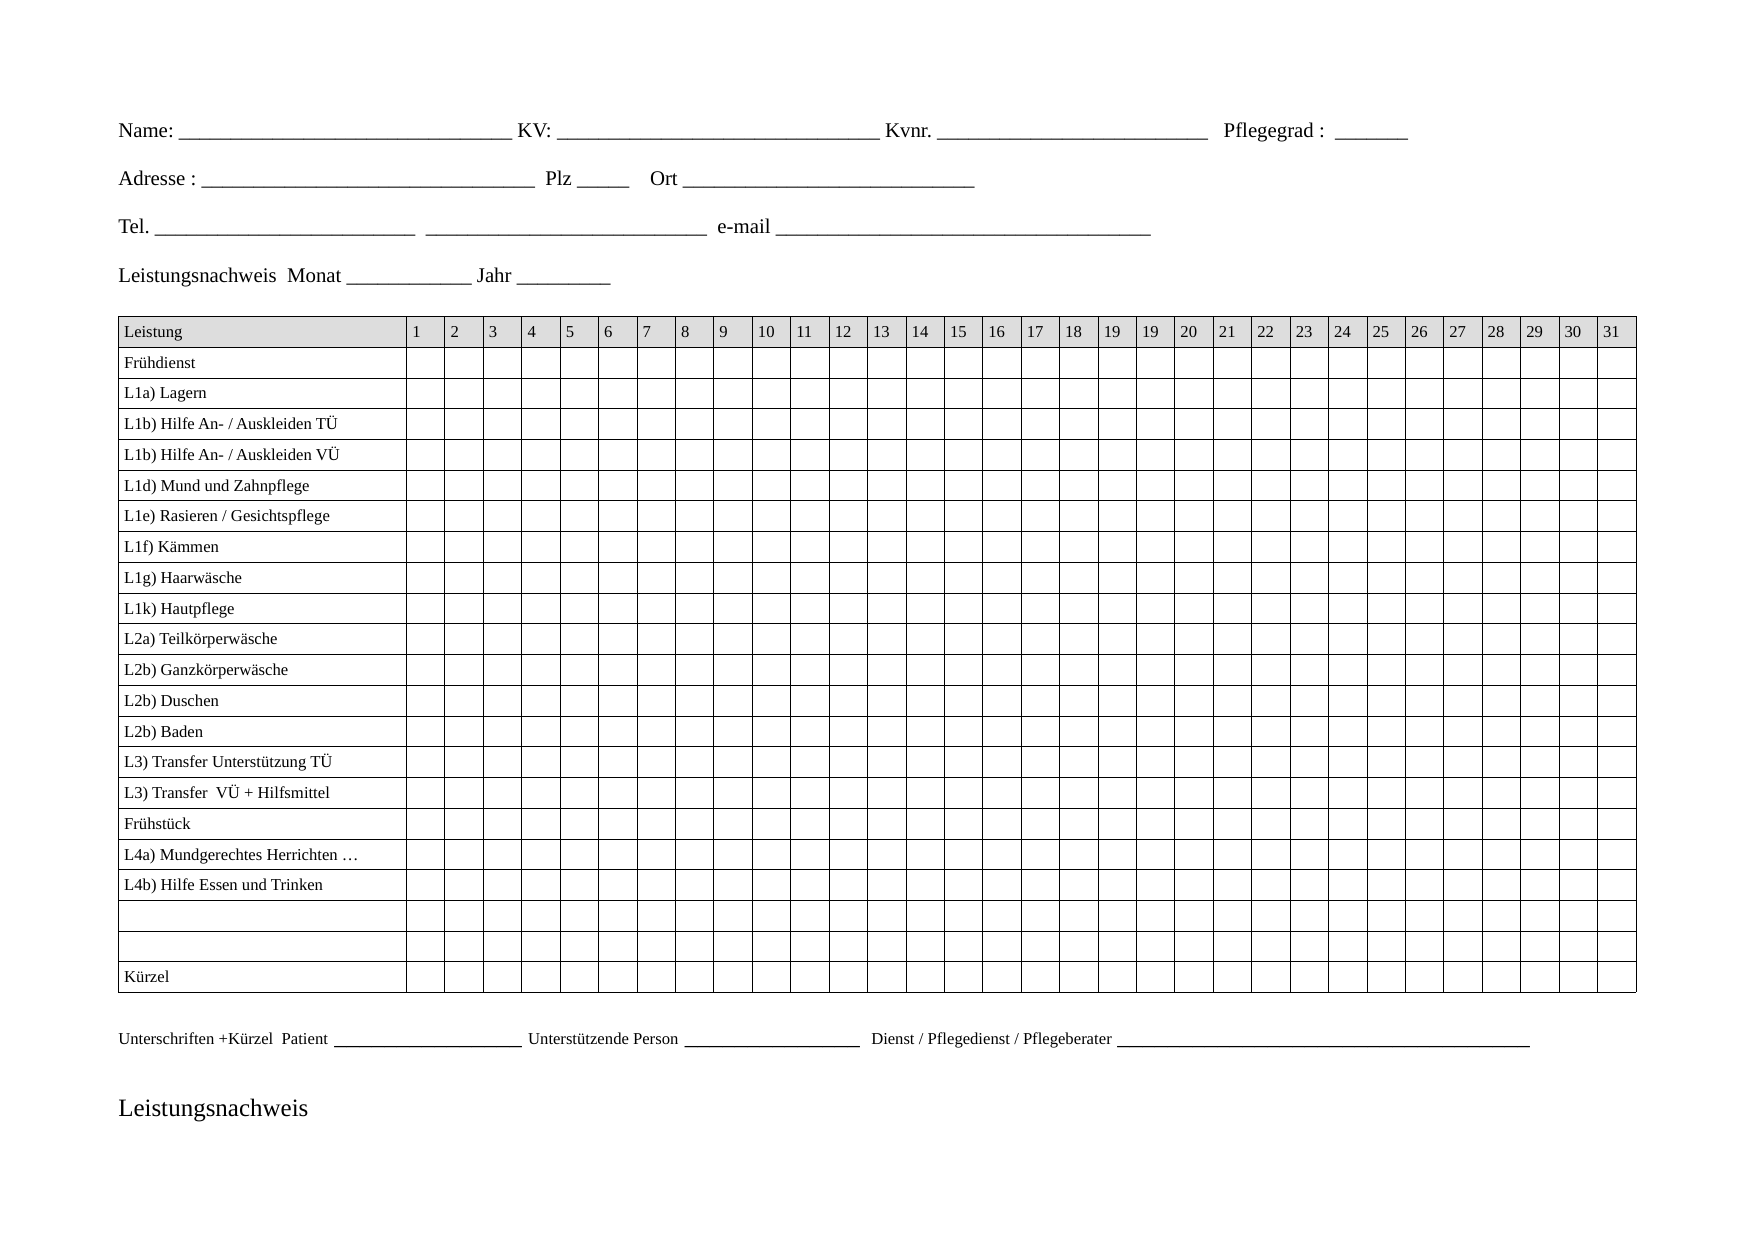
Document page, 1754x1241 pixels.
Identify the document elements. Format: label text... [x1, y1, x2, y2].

table_cell [1022, 379, 1059, 408]
table_cell [522, 440, 560, 470]
table_cell [1022, 471, 1059, 500]
table_cell [445, 348, 483, 377]
table_cell [1175, 501, 1213, 531]
table_cell [407, 563, 444, 593]
table_cell [1368, 778, 1405, 808]
table_cell [1099, 717, 1136, 746]
table_cell [1060, 686, 1098, 716]
table_cell [983, 655, 1021, 685]
table_cell [599, 932, 637, 961]
table_cell [1406, 778, 1443, 808]
table_cell [1214, 440, 1251, 470]
table_cell [1483, 501, 1520, 531]
table_header 22 [1252, 317, 1290, 347]
table_cell [1291, 870, 1328, 900]
table_cell [830, 870, 867, 900]
table_cell [868, 471, 906, 500]
table_cell [561, 471, 598, 500]
table_cell [907, 840, 944, 869]
table_cell [945, 440, 982, 470]
table_cell [1521, 655, 1559, 685]
table_cell [945, 686, 982, 716]
table_cell [599, 840, 637, 869]
table_cell [1329, 840, 1367, 869]
table_header 19 [1099, 317, 1136, 347]
table_cell [791, 901, 829, 931]
table_cell [445, 655, 483, 685]
table_cell [753, 778, 790, 808]
table_cell [638, 962, 675, 992]
table_cell [830, 778, 867, 808]
table_cell [1099, 624, 1136, 654]
table_cell [1560, 624, 1597, 654]
table_cell [1291, 901, 1328, 931]
table_cell [1329, 778, 1367, 808]
table_cell [1022, 747, 1059, 777]
table_cell [907, 809, 944, 838]
table_cell [1022, 778, 1059, 808]
table_cell [407, 870, 444, 900]
text Unterschriften +Kürzel Patient _______________ Unterstützende Person ______________ Dienst / Pflegedienst / Pflegeberater _________________________________ [118, 993, 1636, 1050]
table_cell [1137, 379, 1174, 408]
table_cell [868, 717, 906, 746]
table_cell [407, 901, 444, 931]
table_cell [1598, 471, 1636, 500]
table_cell [1329, 717, 1367, 746]
table_cell [868, 348, 906, 377]
table_cell [522, 624, 560, 654]
table_cell [1368, 870, 1405, 900]
table_cell [1214, 840, 1251, 869]
table_cell [676, 747, 713, 777]
table_cell [1291, 624, 1328, 654]
table_cell [1368, 962, 1405, 992]
table_cell [638, 932, 675, 961]
table_cell L3) Transfer VÜ + Hilfsmittel [119, 778, 406, 808]
table_cell [484, 809, 521, 838]
table_cell [1329, 348, 1367, 377]
table_cell [1137, 686, 1174, 716]
table_cell [1521, 840, 1559, 869]
table_cell [638, 471, 675, 500]
table_cell [1406, 348, 1443, 377]
table_cell L2b) Ganzkörperwäsche [119, 655, 406, 685]
table_cell L1f) Kämmen [119, 532, 406, 562]
table_cell [983, 901, 1021, 931]
table_cell [1521, 778, 1559, 808]
table_cell [1368, 686, 1405, 716]
table_cell [484, 747, 521, 777]
table_cell [753, 440, 790, 470]
table_cell [907, 594, 944, 623]
table_cell [484, 409, 521, 439]
table_cell L1b) Hilfe An- / Auskleiden VÜ [119, 440, 406, 470]
table_cell [830, 809, 867, 838]
table_cell [522, 962, 560, 992]
table_cell [907, 870, 944, 900]
table_cell [1252, 809, 1290, 838]
table_cell [1214, 870, 1251, 900]
table_cell [1521, 870, 1559, 900]
table_cell [1137, 471, 1174, 500]
table_cell [1252, 348, 1290, 377]
table_cell [1099, 594, 1136, 623]
table_cell [868, 686, 906, 716]
table_cell [830, 379, 867, 408]
table_cell [1214, 778, 1251, 808]
table_cell [1483, 471, 1520, 500]
table_cell [830, 717, 867, 746]
table_cell [445, 594, 483, 623]
table_cell [1598, 532, 1636, 562]
table_cell [484, 348, 521, 377]
table_cell [868, 532, 906, 562]
table_cell [522, 686, 560, 716]
table_cell [1252, 747, 1290, 777]
table_cell [484, 655, 521, 685]
table_cell [1060, 563, 1098, 593]
table_cell [1444, 379, 1482, 408]
table_cell [1252, 655, 1290, 685]
table_cell [445, 686, 483, 716]
table_cell [638, 840, 675, 869]
table_cell [1291, 501, 1328, 531]
table_cell [484, 778, 521, 808]
table_cell L4b) Hilfe Essen und Trinken [119, 870, 406, 900]
table_cell [445, 440, 483, 470]
table_cell [599, 717, 637, 746]
table_cell [1521, 563, 1559, 593]
table_cell [1406, 532, 1443, 562]
table_cell [599, 409, 637, 439]
table_cell [830, 563, 867, 593]
table_cell [1483, 532, 1520, 562]
table_cell [1406, 379, 1443, 408]
table_header 4 [522, 317, 560, 347]
table_cell [868, 655, 906, 685]
table_cell [714, 594, 752, 623]
table_cell [1368, 409, 1405, 439]
table_cell [1560, 532, 1597, 562]
table_cell [753, 594, 790, 623]
table_cell [1214, 962, 1251, 992]
table_cell [1483, 379, 1520, 408]
table_cell [791, 563, 829, 593]
table_cell [1521, 624, 1559, 654]
table_cell [907, 379, 944, 408]
table_header 3 [484, 317, 521, 347]
table_cell [522, 348, 560, 377]
table_cell [1060, 624, 1098, 654]
table_cell [791, 440, 829, 470]
table_cell [714, 471, 752, 500]
table_cell [1368, 532, 1405, 562]
table_cell [638, 440, 675, 470]
table_cell [1444, 932, 1482, 961]
table_cell [1329, 440, 1367, 470]
table_cell [1175, 532, 1213, 562]
table_cell [1291, 840, 1328, 869]
table_cell [714, 440, 752, 470]
table_cell [791, 348, 829, 377]
table_cell [1175, 655, 1213, 685]
table_cell [868, 809, 906, 838]
table_cell L1d) Mund und Zahnpflege [119, 471, 406, 500]
table_cell [1252, 717, 1290, 746]
table_cell [599, 809, 637, 838]
table_cell [1137, 870, 1174, 900]
table_cell [1022, 717, 1059, 746]
table_cell [1329, 962, 1367, 992]
table_cell [907, 655, 944, 685]
table_cell [1060, 962, 1098, 992]
table_cell [1060, 778, 1098, 808]
table_cell [1368, 932, 1405, 961]
table_cell [753, 379, 790, 408]
table_cell [638, 594, 675, 623]
table_cell [522, 932, 560, 961]
table_cell [1137, 932, 1174, 961]
table_cell [830, 840, 867, 869]
table_cell [1329, 594, 1367, 623]
table_cell [1560, 471, 1597, 500]
table_cell [1406, 409, 1443, 439]
table_header 18 [1060, 317, 1098, 347]
table_cell [676, 870, 713, 900]
table_cell [484, 594, 521, 623]
table_cell [638, 717, 675, 746]
table_cell [1444, 901, 1482, 931]
table_cell [1368, 379, 1405, 408]
table_cell [638, 778, 675, 808]
table_cell [1060, 747, 1098, 777]
table_header 6 [599, 317, 637, 347]
table_cell [1521, 348, 1559, 377]
table_cell [1099, 870, 1136, 900]
table_cell [522, 563, 560, 593]
table_cell [638, 624, 675, 654]
table_cell [791, 409, 829, 439]
table_cell [714, 379, 752, 408]
table_cell [1291, 409, 1328, 439]
table_cell [753, 870, 790, 900]
table_cell [599, 901, 637, 931]
table_cell [1099, 501, 1136, 531]
table_cell [830, 594, 867, 623]
table_cell [1252, 932, 1290, 961]
table_cell [407, 379, 444, 408]
table_cell [1175, 962, 1213, 992]
table_cell [945, 624, 982, 654]
table_cell [1560, 901, 1597, 931]
table_cell [1291, 932, 1328, 961]
table_header 23 [1291, 317, 1328, 347]
table_cell [1175, 901, 1213, 931]
table_cell [791, 870, 829, 900]
table_cell [445, 717, 483, 746]
table_cell [907, 440, 944, 470]
table_cell [561, 932, 598, 961]
table_cell [445, 747, 483, 777]
table_cell [1099, 840, 1136, 869]
table_cell [791, 962, 829, 992]
table_cell [983, 962, 1021, 992]
table_cell [753, 840, 790, 869]
table_cell [676, 809, 713, 838]
table_header Leistung [119, 317, 406, 347]
table_cell [791, 932, 829, 961]
table_cell [407, 932, 444, 961]
table_cell L2a) Teilkörperwäsche [119, 624, 406, 654]
table_cell [1598, 870, 1636, 900]
table_cell [945, 962, 982, 992]
table_cell [791, 532, 829, 562]
table_cell [1368, 717, 1405, 746]
table_cell [1060, 532, 1098, 562]
table_cell [945, 932, 982, 961]
table_cell [1137, 655, 1174, 685]
table_cell [445, 532, 483, 562]
table_cell [484, 932, 521, 961]
table_cell [676, 962, 713, 992]
table_cell [1099, 440, 1136, 470]
table_cell [1560, 962, 1597, 992]
table_cell L1a) Lagern [119, 379, 406, 408]
table_cell [830, 501, 867, 531]
table_cell [714, 870, 752, 900]
table_cell [1329, 501, 1367, 531]
table_cell [1598, 624, 1636, 654]
table_cell [1175, 686, 1213, 716]
table_cell [599, 870, 637, 900]
table_cell [907, 778, 944, 808]
table_cell [907, 686, 944, 716]
table_cell [1444, 532, 1482, 562]
table_cell [561, 747, 598, 777]
table_cell [1406, 501, 1443, 531]
table_cell [830, 655, 867, 685]
table_cell [407, 440, 444, 470]
table_cell [1406, 747, 1443, 777]
table_cell [638, 409, 675, 439]
table_cell [1483, 840, 1520, 869]
table_cell [1214, 379, 1251, 408]
table_cell [1214, 409, 1251, 439]
table_cell [1099, 532, 1136, 562]
table_cell [676, 932, 713, 961]
table_cell [1175, 348, 1213, 377]
table_cell [676, 840, 713, 869]
table_cell [1483, 348, 1520, 377]
table_cell [1252, 962, 1290, 992]
table_header 11 [791, 317, 829, 347]
table_cell [945, 901, 982, 931]
table_cell [1291, 471, 1328, 500]
table_cell [1060, 717, 1098, 746]
table_cell [868, 440, 906, 470]
table_cell [1022, 594, 1059, 623]
table_cell [484, 532, 521, 562]
table_cell [714, 962, 752, 992]
table_cell [407, 471, 444, 500]
table_header 7 [638, 317, 675, 347]
table_cell [1022, 501, 1059, 531]
table_cell [1175, 594, 1213, 623]
table_cell [791, 840, 829, 869]
table_cell [407, 809, 444, 838]
table_cell Frühdienst [119, 348, 406, 377]
table_cell [561, 379, 598, 408]
table_cell [714, 655, 752, 685]
table_cell [791, 747, 829, 777]
table_cell [1291, 379, 1328, 408]
table_cell [1598, 501, 1636, 531]
table_cell [1521, 747, 1559, 777]
table_cell [1175, 747, 1213, 777]
table_cell [1521, 471, 1559, 500]
table_cell [1444, 348, 1482, 377]
table_cell [868, 962, 906, 992]
table_cell [484, 717, 521, 746]
table_cell [1214, 655, 1251, 685]
table_cell [907, 471, 944, 500]
table_cell [907, 409, 944, 439]
table_cell [561, 440, 598, 470]
table_cell [1329, 932, 1367, 961]
table_cell [983, 563, 1021, 593]
table_cell [907, 501, 944, 531]
table_cell [945, 870, 982, 900]
table_cell [522, 501, 560, 531]
table_cell [1483, 624, 1520, 654]
table_cell [445, 409, 483, 439]
table_cell [599, 379, 637, 408]
table_cell [1175, 409, 1213, 439]
table_header 27 [1444, 317, 1482, 347]
table_cell [907, 563, 944, 593]
table_cell [1291, 563, 1328, 593]
table_cell [753, 563, 790, 593]
table_cell [445, 379, 483, 408]
table_cell [1137, 594, 1174, 623]
table_cell [561, 840, 598, 869]
table_cell [907, 624, 944, 654]
table_cell [830, 932, 867, 961]
table_cell [484, 379, 521, 408]
table_cell [484, 962, 521, 992]
table_cell [791, 624, 829, 654]
table_cell [1521, 901, 1559, 931]
table_cell [676, 594, 713, 623]
table_cell [676, 409, 713, 439]
table_cell [638, 563, 675, 593]
table_header 21 [1214, 317, 1251, 347]
table_cell [599, 962, 637, 992]
table_cell [1406, 870, 1443, 900]
table_cell [1560, 348, 1597, 377]
table_cell [1252, 840, 1290, 869]
table_cell [1406, 471, 1443, 500]
table_cell [1598, 379, 1636, 408]
table_cell [119, 901, 406, 931]
table_cell [1444, 747, 1482, 777]
table_cell [983, 379, 1021, 408]
table_cell [445, 809, 483, 838]
table_cell [1175, 440, 1213, 470]
table_cell [1406, 686, 1443, 716]
table_cell [484, 440, 521, 470]
table_cell [791, 686, 829, 716]
table_cell [1329, 747, 1367, 777]
table_cell [1483, 901, 1520, 931]
table_cell [522, 901, 560, 931]
table_cell [1483, 747, 1520, 777]
table_cell [945, 778, 982, 808]
table_cell [407, 840, 444, 869]
table_cell [1444, 809, 1482, 838]
table_cell [1483, 409, 1520, 439]
table_cell [1329, 409, 1367, 439]
table_cell [1560, 778, 1597, 808]
table_cell [983, 747, 1021, 777]
table_cell [753, 471, 790, 500]
table_cell [1022, 809, 1059, 838]
table_cell [983, 624, 1021, 654]
table_cell [1483, 686, 1520, 716]
table_cell [1521, 409, 1559, 439]
table_cell [1291, 809, 1328, 838]
table_cell [714, 901, 752, 931]
table_cell [753, 686, 790, 716]
table_cell [1368, 563, 1405, 593]
table_cell [945, 655, 982, 685]
table_cell [983, 717, 1021, 746]
table_cell [868, 409, 906, 439]
table_cell [1175, 809, 1213, 838]
table_cell [1521, 594, 1559, 623]
table_cell [791, 379, 829, 408]
table_cell [1291, 440, 1328, 470]
table_cell L4a) Mundgerechtes Herrichten … [119, 840, 406, 869]
table_cell [1022, 532, 1059, 562]
table_cell [1368, 624, 1405, 654]
table_cell [638, 348, 675, 377]
table_header 19 [1137, 317, 1174, 347]
table_cell [1060, 348, 1098, 377]
table_cell [1060, 409, 1098, 439]
table_cell [1022, 962, 1059, 992]
table_cell [1214, 348, 1251, 377]
table_cell [868, 747, 906, 777]
table_cell [445, 624, 483, 654]
table_cell [1560, 440, 1597, 470]
table_cell [983, 440, 1021, 470]
table_cell [1137, 501, 1174, 531]
table_cell [407, 655, 444, 685]
table_cell [561, 717, 598, 746]
table_cell [1329, 471, 1367, 500]
table_cell [1252, 624, 1290, 654]
table_cell [753, 624, 790, 654]
table_cell [945, 717, 982, 746]
table_cell [1598, 348, 1636, 377]
table_cell [1252, 563, 1290, 593]
table_cell [830, 471, 867, 500]
table_header 30 [1560, 317, 1597, 347]
table_cell [1137, 840, 1174, 869]
table_cell [753, 409, 790, 439]
table_cell [1137, 563, 1174, 593]
table_cell [484, 840, 521, 869]
table_cell [1175, 778, 1213, 808]
table_cell [1560, 809, 1597, 838]
table_cell [1060, 471, 1098, 500]
table_cell [1483, 932, 1520, 961]
table_cell [1406, 594, 1443, 623]
table_cell [753, 655, 790, 685]
table_cell L1e) Rasieren / Gesichtspflege [119, 501, 406, 531]
table_cell [676, 778, 713, 808]
table_cell [1099, 809, 1136, 838]
table_cell [830, 624, 867, 654]
table_cell [561, 563, 598, 593]
table_cell [983, 409, 1021, 439]
table_header 31 [1598, 317, 1636, 347]
table_cell [1329, 532, 1367, 562]
table_cell [1368, 747, 1405, 777]
table_cell [714, 778, 752, 808]
table_cell [1444, 962, 1482, 992]
table_cell [1483, 870, 1520, 900]
table_cell [638, 870, 675, 900]
table_cell [1406, 440, 1443, 470]
table_cell [907, 717, 944, 746]
table_cell [407, 717, 444, 746]
table_cell [599, 778, 637, 808]
table_cell [1560, 655, 1597, 685]
table_header 5 [561, 317, 598, 347]
table_cell [561, 809, 598, 838]
table_header 13 [868, 317, 906, 347]
table_cell [945, 471, 982, 500]
table_cell [445, 563, 483, 593]
table_cell [1060, 594, 1098, 623]
table_cell [714, 686, 752, 716]
table_cell [1099, 471, 1136, 500]
table_cell [1022, 563, 1059, 593]
table_cell [484, 624, 521, 654]
table_cell [714, 409, 752, 439]
table_cell [907, 348, 944, 377]
table_cell [1598, 778, 1636, 808]
table_cell [599, 747, 637, 777]
table_cell [1214, 717, 1251, 746]
table_cell [1175, 932, 1213, 961]
table_cell [1406, 840, 1443, 869]
table_cell [868, 624, 906, 654]
table_cell [1598, 563, 1636, 593]
table_cell [522, 379, 560, 408]
table_cell [1368, 471, 1405, 500]
table_cell [561, 686, 598, 716]
table_cell [714, 501, 752, 531]
table_cell [638, 747, 675, 777]
table_cell [1252, 870, 1290, 900]
table_cell [1137, 901, 1174, 931]
table_cell [868, 501, 906, 531]
table_cell [561, 409, 598, 439]
table_cell [1521, 932, 1559, 961]
table_cell [484, 901, 521, 931]
table_cell [445, 932, 483, 961]
table_cell [1099, 778, 1136, 808]
table_cell [1368, 809, 1405, 838]
table_cell [1444, 471, 1482, 500]
table_cell [868, 932, 906, 961]
table_cell [1329, 379, 1367, 408]
table_cell [1560, 501, 1597, 531]
table_cell [407, 348, 444, 377]
table_cell Frühstück [119, 809, 406, 838]
table_cell [676, 440, 713, 470]
table_cell [714, 348, 752, 377]
table_cell [1444, 778, 1482, 808]
table_cell [1521, 962, 1559, 992]
table_cell [599, 501, 637, 531]
table_cell [522, 471, 560, 500]
table_cell [1368, 594, 1405, 623]
table_cell [1060, 870, 1098, 900]
table_cell [1252, 594, 1290, 623]
table_cell [522, 717, 560, 746]
table_cell [1252, 471, 1290, 500]
table_cell [522, 594, 560, 623]
table_cell [1214, 532, 1251, 562]
table_cell [1175, 717, 1213, 746]
table_cell [753, 962, 790, 992]
table_cell [907, 932, 944, 961]
table_cell [983, 348, 1021, 377]
table_cell [1022, 348, 1059, 377]
table_cell [1060, 440, 1098, 470]
table_cell [1060, 655, 1098, 685]
table_cell [1598, 409, 1636, 439]
table_cell [868, 379, 906, 408]
table_cell [561, 901, 598, 931]
table_cell [1598, 840, 1636, 869]
table_cell [1137, 962, 1174, 992]
table_cell [830, 686, 867, 716]
table_cell [1022, 870, 1059, 900]
table_cell [676, 501, 713, 531]
table_cell [945, 348, 982, 377]
table_cell [1483, 778, 1520, 808]
table_cell [1406, 932, 1443, 961]
table_cell [1099, 409, 1136, 439]
table_cell [1368, 348, 1405, 377]
table_cell L1k) Hautpflege [119, 594, 406, 623]
table_cell [1560, 409, 1597, 439]
table_cell [599, 532, 637, 562]
table_cell [1060, 501, 1098, 531]
table_cell [1598, 594, 1636, 623]
table_cell [638, 501, 675, 531]
table_cell [1560, 563, 1597, 593]
table_cell [1521, 686, 1559, 716]
table_cell [1214, 594, 1251, 623]
table_cell [907, 532, 944, 562]
table_cell [830, 747, 867, 777]
table_cell [1483, 655, 1520, 685]
table_cell [407, 962, 444, 992]
table_cell [407, 532, 444, 562]
table_cell [1598, 686, 1636, 716]
table_cell [791, 717, 829, 746]
table_cell [1175, 624, 1213, 654]
table_cell [599, 686, 637, 716]
table_cell [830, 962, 867, 992]
table_cell [1022, 901, 1059, 931]
table_cell [1291, 717, 1328, 746]
table_cell [676, 348, 713, 377]
table_cell [791, 778, 829, 808]
table_cell [638, 655, 675, 685]
table_cell [1560, 932, 1597, 961]
table_header 2 [445, 317, 483, 347]
table_cell L2b) Duschen [119, 686, 406, 716]
table_cell [945, 379, 982, 408]
table_cell Kürzel [119, 962, 406, 992]
table_cell [945, 594, 982, 623]
table_cell [868, 594, 906, 623]
table_cell [1444, 624, 1482, 654]
table_cell [1483, 594, 1520, 623]
table_cell [445, 501, 483, 531]
table_cell [676, 717, 713, 746]
table_cell L2b) Baden [119, 717, 406, 746]
table_cell [714, 624, 752, 654]
table_cell [1444, 840, 1482, 869]
table_cell [599, 440, 637, 470]
table_cell [1483, 563, 1520, 593]
table_cell [561, 624, 598, 654]
table_cell [1406, 962, 1443, 992]
table_cell [676, 471, 713, 500]
table_cell [484, 686, 521, 716]
table_cell [1598, 440, 1636, 470]
table_cell [1598, 809, 1636, 838]
table_cell [1022, 409, 1059, 439]
table_header 17 [1022, 317, 1059, 347]
table_cell [1060, 932, 1098, 961]
table_cell [983, 870, 1021, 900]
table_cell [1291, 686, 1328, 716]
table_cell [561, 594, 598, 623]
table_cell [1099, 901, 1136, 931]
table_header 24 [1329, 317, 1367, 347]
table_cell [791, 594, 829, 623]
table_cell [445, 778, 483, 808]
table_header 29 [1521, 317, 1559, 347]
table_header 26 [1406, 317, 1443, 347]
table_cell [983, 532, 1021, 562]
table_cell [1137, 747, 1174, 777]
table_cell [1137, 440, 1174, 470]
table_cell [1214, 471, 1251, 500]
table_cell [1406, 901, 1443, 931]
table_cell [522, 809, 560, 838]
table_cell [599, 594, 637, 623]
table_header 14 [907, 317, 944, 347]
table_cell [1560, 717, 1597, 746]
table_cell [1060, 809, 1098, 838]
table_cell [1022, 840, 1059, 869]
table_cell [1368, 501, 1405, 531]
table_cell [599, 471, 637, 500]
table_cell [1060, 840, 1098, 869]
table_cell [1099, 563, 1136, 593]
table_header 8 [676, 317, 713, 347]
table_header 12 [830, 317, 867, 347]
table_cell [1483, 440, 1520, 470]
table_header 28 [1483, 317, 1520, 347]
table_header 25 [1368, 317, 1405, 347]
table_cell [830, 348, 867, 377]
table_header 15 [945, 317, 982, 347]
table_cell [1060, 901, 1098, 931]
table_cell [1099, 747, 1136, 777]
table_cell [1368, 655, 1405, 685]
table_cell [1291, 532, 1328, 562]
table_cell [1521, 809, 1559, 838]
table_cell [1022, 932, 1059, 961]
table_cell [484, 563, 521, 593]
table_cell [445, 870, 483, 900]
table_cell [983, 686, 1021, 716]
table_cell [638, 901, 675, 931]
table_cell [522, 840, 560, 869]
table_cell [753, 717, 790, 746]
table_cell [1060, 379, 1098, 408]
table_cell [830, 901, 867, 931]
table_cell [868, 778, 906, 808]
table_cell [753, 532, 790, 562]
table_cell [407, 686, 444, 716]
table_header 1 [407, 317, 444, 347]
table_cell [1406, 655, 1443, 685]
table_cell [1252, 379, 1290, 408]
table_cell [1214, 932, 1251, 961]
table_cell [753, 747, 790, 777]
table_cell [1022, 440, 1059, 470]
table_cell [561, 532, 598, 562]
table_cell [407, 501, 444, 531]
table_cell [1406, 717, 1443, 746]
table_cell [1214, 563, 1251, 593]
table_cell [1560, 594, 1597, 623]
table_cell [1598, 747, 1636, 777]
table_cell [1022, 624, 1059, 654]
table_cell [484, 501, 521, 531]
table_cell [1175, 870, 1213, 900]
table_cell [484, 471, 521, 500]
table_cell [1137, 624, 1174, 654]
table_cell [1137, 778, 1174, 808]
table_cell [791, 809, 829, 838]
table_cell [1406, 624, 1443, 654]
table_cell [1022, 686, 1059, 716]
table_cell [1483, 962, 1520, 992]
table_cell [522, 778, 560, 808]
table_cell [791, 501, 829, 531]
table_cell [599, 563, 637, 593]
table_cell [830, 532, 867, 562]
table_cell [983, 471, 1021, 500]
table_cell [407, 409, 444, 439]
table_cell [1329, 809, 1367, 838]
table_cell [945, 840, 982, 869]
table_cell [945, 747, 982, 777]
table_cell [1137, 532, 1174, 562]
table_cell [522, 870, 560, 900]
table_cell [1329, 901, 1367, 931]
table_cell [638, 686, 675, 716]
table_cell [445, 962, 483, 992]
table_cell [1444, 594, 1482, 623]
table_cell [868, 901, 906, 931]
table_cell [714, 532, 752, 562]
table_cell [676, 624, 713, 654]
table_cell [1291, 655, 1328, 685]
table_cell [1521, 717, 1559, 746]
table_cell [1329, 870, 1367, 900]
table_cell [1368, 440, 1405, 470]
table_cell [445, 840, 483, 869]
table_cell [1214, 501, 1251, 531]
table_cell [714, 747, 752, 777]
table_cell [1252, 440, 1290, 470]
table_cell [1368, 840, 1405, 869]
table_cell [1598, 901, 1636, 931]
table_cell L3) Transfer Unterstützung TÜ [119, 747, 406, 777]
table_cell [599, 348, 637, 377]
table_cell [1598, 932, 1636, 961]
table_cell [407, 594, 444, 623]
table_cell [907, 901, 944, 931]
table_cell [983, 932, 1021, 961]
table_cell [676, 532, 713, 562]
table_cell [1444, 717, 1482, 746]
table_cell [945, 501, 982, 531]
table_cell [1099, 962, 1136, 992]
table_cell [561, 778, 598, 808]
table_cell [714, 932, 752, 961]
table_cell [484, 870, 521, 900]
table_cell [1291, 594, 1328, 623]
table_cell [676, 655, 713, 685]
table_header 16 [983, 317, 1021, 347]
table_cell [1137, 717, 1174, 746]
table_cell [522, 409, 560, 439]
table_header 9 [714, 317, 752, 347]
table_cell [1099, 932, 1136, 961]
table_cell [561, 348, 598, 377]
table_header 20 [1175, 317, 1213, 347]
table_cell [1214, 809, 1251, 838]
table_cell [945, 532, 982, 562]
table_cell [1252, 686, 1290, 716]
table_cell [945, 409, 982, 439]
table_cell [791, 655, 829, 685]
table_cell [1521, 379, 1559, 408]
table_cell [1329, 624, 1367, 654]
table_cell [1521, 501, 1559, 531]
table_header 10 [753, 317, 790, 347]
table_cell [1137, 809, 1174, 838]
table_cell [1099, 686, 1136, 716]
table_cell [1598, 717, 1636, 746]
table_cell [1214, 747, 1251, 777]
table_cell [1329, 655, 1367, 685]
table_cell [753, 932, 790, 961]
table_cell [1560, 840, 1597, 869]
table_cell [830, 440, 867, 470]
table_cell [1137, 409, 1174, 439]
table_cell [599, 655, 637, 685]
table_cell [1175, 379, 1213, 408]
table_cell [1483, 809, 1520, 838]
table_cell [1291, 962, 1328, 992]
table_cell [522, 655, 560, 685]
table_cell [676, 379, 713, 408]
table_cell [983, 501, 1021, 531]
table_cell [1560, 870, 1597, 900]
table_cell [1175, 471, 1213, 500]
table_cell [1560, 686, 1597, 716]
table_cell [1175, 840, 1213, 869]
table_cell [1521, 532, 1559, 562]
table_cell [445, 901, 483, 931]
table_cell [753, 901, 790, 931]
table_cell [1444, 655, 1482, 685]
table_cell [753, 809, 790, 838]
table_cell [561, 870, 598, 900]
table_cell [983, 778, 1021, 808]
table_cell L1g) Haarwäsche [119, 563, 406, 593]
table_cell [983, 840, 1021, 869]
table_cell [119, 932, 406, 961]
table_cell [1444, 501, 1482, 531]
table_cell L1b) Hilfe An- / Auskleiden TÜ [119, 409, 406, 439]
table_cell [1022, 655, 1059, 685]
table_cell [868, 563, 906, 593]
table_cell [1329, 563, 1367, 593]
table_cell [1521, 440, 1559, 470]
table_cell [561, 655, 598, 685]
table_cell [868, 840, 906, 869]
table_cell [714, 563, 752, 593]
table_cell [1598, 655, 1636, 685]
table_cell [1560, 379, 1597, 408]
table_cell [983, 594, 1021, 623]
table_cell [638, 379, 675, 408]
table_cell [1483, 717, 1520, 746]
table_cell [1291, 778, 1328, 808]
table_cell [407, 747, 444, 777]
table_cell [1291, 747, 1328, 777]
table_cell [407, 624, 444, 654]
table_cell [1252, 409, 1290, 439]
table_cell [1406, 563, 1443, 593]
table_cell [714, 840, 752, 869]
table_cell [676, 686, 713, 716]
table_cell [1444, 563, 1482, 593]
table_cell [407, 778, 444, 808]
table_cell [1329, 686, 1367, 716]
table_cell [714, 809, 752, 838]
table_cell [907, 962, 944, 992]
table_cell [638, 532, 675, 562]
table_cell [599, 624, 637, 654]
table_cell [1099, 655, 1136, 685]
table_cell [830, 409, 867, 439]
table_cell [868, 870, 906, 900]
table_cell [638, 809, 675, 838]
table_cell [1444, 409, 1482, 439]
table_cell [945, 809, 982, 838]
table_cell [1560, 747, 1597, 777]
table_cell [1175, 563, 1213, 593]
table_cell [561, 962, 598, 992]
table_cell [522, 747, 560, 777]
table_cell [1252, 901, 1290, 931]
table_cell [1214, 901, 1251, 931]
table_cell [753, 501, 790, 531]
table_cell [676, 563, 713, 593]
table_cell [561, 501, 598, 531]
table_cell [445, 471, 483, 500]
table_cell [791, 471, 829, 500]
table_cell [1214, 624, 1251, 654]
table_cell [522, 532, 560, 562]
table_cell [1291, 348, 1328, 377]
table_cell [1444, 870, 1482, 900]
table_cell [1137, 348, 1174, 377]
table_cell [1444, 440, 1482, 470]
table_cell [1368, 901, 1405, 931]
table_cell [983, 809, 1021, 838]
table_cell [1444, 686, 1482, 716]
table_cell [1099, 379, 1136, 408]
table_cell [1214, 686, 1251, 716]
table_cell [907, 747, 944, 777]
table_cell [1598, 962, 1636, 992]
table_cell [753, 348, 790, 377]
table_cell [1252, 778, 1290, 808]
table_cell [1252, 501, 1290, 531]
table_cell [1252, 532, 1290, 562]
table_cell [1406, 809, 1443, 838]
table_cell [714, 717, 752, 746]
table_cell [676, 901, 713, 931]
table_cell [945, 563, 982, 593]
table_cell [1099, 348, 1136, 377]
